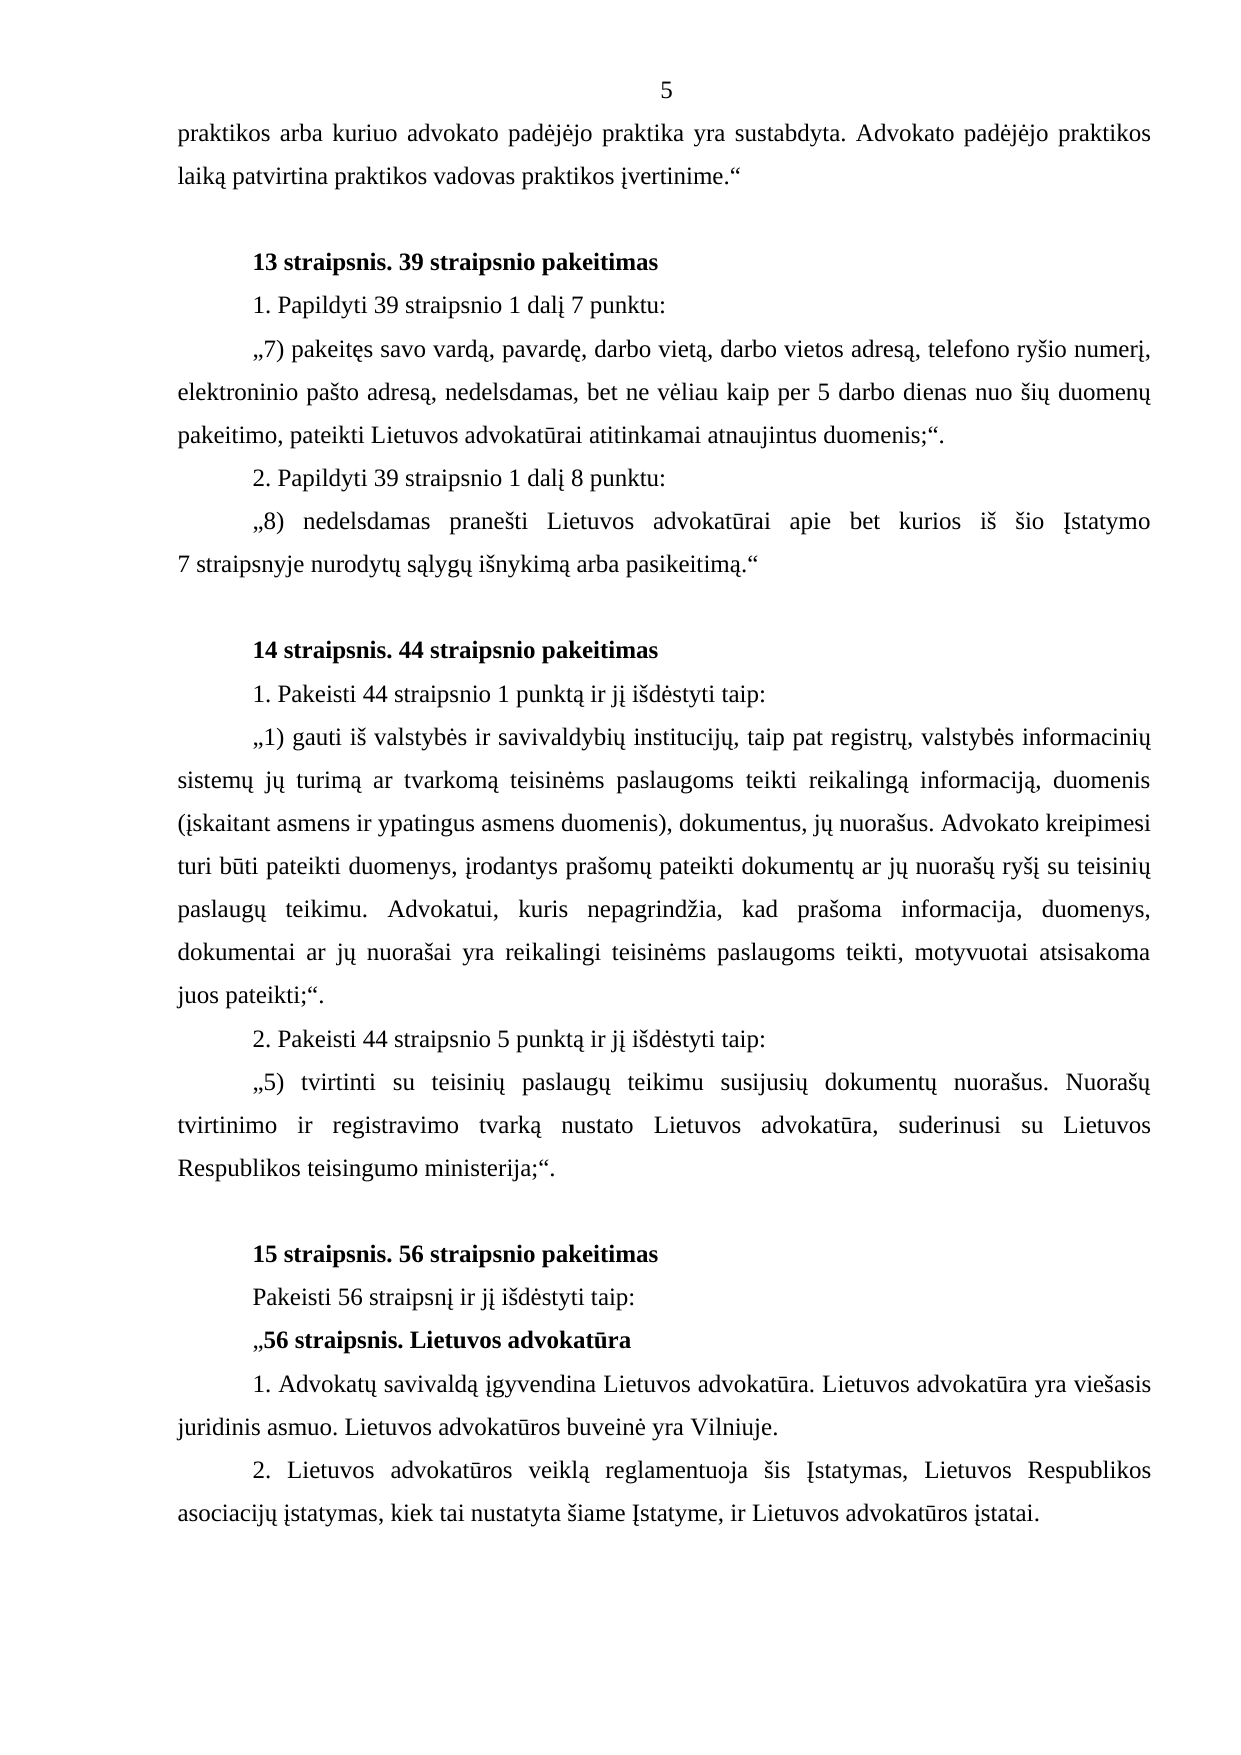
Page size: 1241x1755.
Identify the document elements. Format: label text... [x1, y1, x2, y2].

text 14 straipsnis. 44 straipsnio pakeitimas [177, 636, 1152, 664]
text praktikos arba kuriuo advokato padėjėjo praktika yra sustabdyta. Advokato padėjėjo praktikos laiką patvirtina praktikos vadovas praktikos įvertinime.“ [177, 118, 1152, 190]
text 1. Advokatų savivaldą įgyvendina Lietuvos advokatūra. Lietuvos advokatūra yra viešasis juridinis asmuo. Lietuvos advokatūros buveinė yra Vilniuje. [177, 1369, 1152, 1441]
text 1. Papildyti 39 straipsnio 1 dalį 7 punktu: [177, 291, 1152, 319]
text „7) pakeitęs savo vardą, pavardę, darbo vietą, darbo vietos adresą, telefono ryšio numerį, elektroninio pašto adresą, nedelsdamas, bet ne vėliau kaip per 5 darbo dienas nuo šių duomenų pakeitimo, pateikti Lietuvos advokatūrai atitinkamai atnaujintus duomenis;“. [177, 334, 1152, 449]
text 1. Pakeisti 44 straipsnio 1 punktą ir jį išdėstyti taip: [177, 679, 1152, 707]
text „5) tvirtinti su teisinių paslaugų teikimu susijusių dokumentų nuorašus. Nuorašų tvirtinimo ir registravimo tvarką nustato Lietuvos advokatūra, suderinusi su Lietuvos Respublikos teisingumo ministerija;“. [177, 1067, 1152, 1182]
text 13 straipsnis. 39 straipsnio pakeitimas [177, 247, 1152, 276]
text Pakeisti 56 straipsnį ir jį išdėstyti taip: [177, 1282, 1152, 1311]
text „8) nedelsdamas pranešti Lietuvos advokatūrai apie bet kurios iš šio Įstatymo 7 straipsnyje nurodytų sąlygų išnykimą arba pasikeitimą.“ [177, 506, 1152, 578]
text 2. Papildyti 39 straipsnio 1 dalį 8 punktu: [177, 463, 1152, 492]
text 15 straipsnis. 56 straipsnio pakeitimas [177, 1239, 1152, 1268]
text 2. Pakeisti 44 straipsnio 5 punktą ir jį išdėstyti taip: [177, 1024, 1152, 1052]
text 2. Lietuvos advokatūros veiklą reglamentuoja šis Įstatymas, Lietuvos Respublikos asociacijų įstatymas, kiek tai nustatyta šiame Įstatyme, ir Lietuvos advokatūros įstatai. [177, 1455, 1152, 1527]
text „56 straipsnis. Lietuvos advokatūra [177, 1326, 1152, 1354]
text „1) gauti iš valstybės ir savivaldybių institucijų, taip pat registrų, valstybės informacinių sistemų jų turimą ar tvarkomą teisinėms paslaugoms teikti reikalingą informaciją, duomenis (įskaitant asmens ir ypatingus asmens duomenis), dokumentus, jų nuorašus. Advokato kreipimesi turi būti pateikti duomenys, įrodantys prašomų pateikti dokumentų ar jų nuorašų ryšį su teisinių paslaugų teikimu. Advokatui, kuris nepagrindžia, kad prašoma informacija, duomenys, dokumentai ar jų nuorašai yra reikalingi teisinėms paslaugoms teikti, motyvuotai atsisakoma juos pateikti;“. [177, 722, 1152, 1009]
